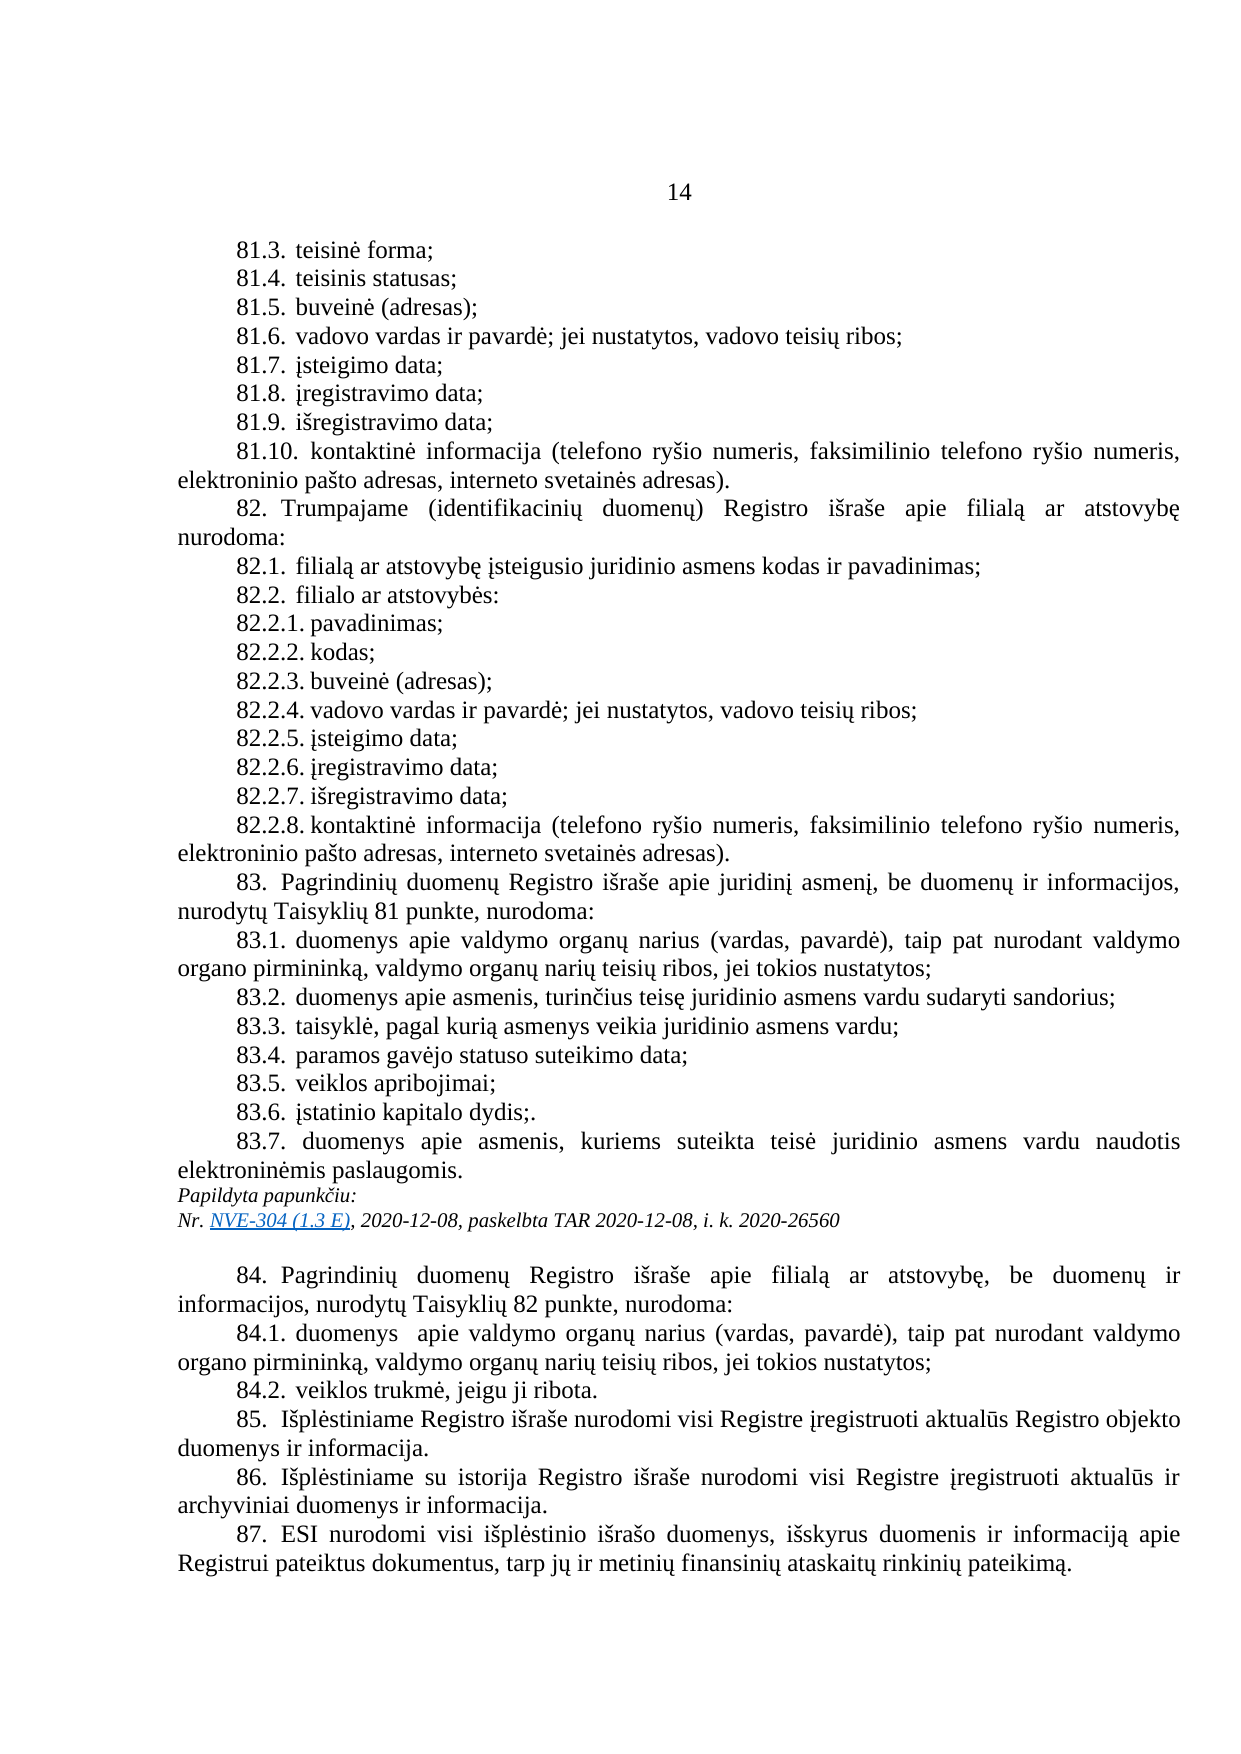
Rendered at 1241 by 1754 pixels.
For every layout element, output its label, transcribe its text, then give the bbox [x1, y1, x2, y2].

text 83.7. duomenys apie asmenis, kuriems suteikta teisė juridinio asmens vardu naudotis elektroninėmis paslaugomis. [177, 1126, 1181, 1183]
text 84.2. veiklos trukmė, jeigu ji ribota. [177, 1375, 1181, 1404]
text 81.7. įsteigimo data; [177, 350, 1181, 378]
text 81.9. išregistravimo data; [177, 407, 1181, 436]
text 82.2.6. įregistravimo data; [177, 752, 1181, 781]
text 83.1. duomenys apie valdymo organų narius (vardas, pavardė), taip pat nurodant valdymo organo pirmininką, valdymo organų narių teisių ribos, jei tokios nustatytos; [177, 925, 1181, 982]
text 82. Trumpajame (identifikacinių duomenų) Registro išraše apie filialą ar atstovybę nurodoma: [177, 493, 1181, 551]
text 81.6. vadovo vardas ir pavardė; jei nustatytos, vadovo teisių ribos; [177, 321, 1181, 350]
text 83.2. duomenys apie asmenis, turinčius teisę juridinio asmens vardu sudaryti sandorius; [177, 982, 1181, 1011]
text 82.2.5. įsteigimo data; [177, 723, 1181, 752]
text 83.5. veiklos apribojimai; [177, 1068, 1181, 1097]
text 82.2.4. vadovo vardas ir pavardė; jei nustatytos, vadovo teisių ribos; [177, 695, 1181, 723]
text 84. Pagrindinių duomenų Registro išraše apie filialą ar atstovybę, be duomenų ir informacijos, nurodytų Taisyklių 82 punkte, nurodoma: [177, 1260, 1181, 1318]
text 84.1. duomenys apie valdymo organų narius (vardas, pavardė), taip pat nurodant valdymo organo pirmininką, valdymo organų narių teisių ribos, jei tokios nustatytos; [177, 1318, 1181, 1375]
text 83.4. paramos gavėjo statuso suteikimo data; [177, 1040, 1181, 1068]
text 81.4. teisinis statusas; [177, 263, 1181, 292]
text 82.2. filialo ar atstovybės: [177, 580, 1181, 608]
text 85. Išplėstiniame Registro išraše nurodomi visi Registre įregistruoti aktualūs Registro objekto duomenys ir informacija. [177, 1404, 1181, 1462]
text 86. Išplėstiniame su istorija Registro išraše nurodomi visi Registre įregistruoti aktualūs ir archyviniai duomenys ir informacija. [177, 1462, 1181, 1519]
text 87. ESI nurodomi visi išplėstinio išrašo duomenys, išskyrus duomenis ir informaciją apie Registrui pateiktus dokumentus, tarp jų ir metinių finansinių ataskaitų rinkinių pateikimą. [177, 1519, 1181, 1577]
text 82.2.1. pavadinimas; [177, 608, 1181, 637]
text 83. Pagrindinių duomenų Registro išraše apie juridinį asmenį, be duomenų ir informacijos, nurodytų Taisyklių 81 punkte, nurodoma: [177, 867, 1181, 925]
text 82.2.7. išregistravimo data; [177, 781, 1181, 810]
text 82.1. filialą ar atstovybę įsteigusio juridinio asmens kodas ir pavadinimas; [177, 551, 1181, 580]
text 83.3. taisyklė, pagal kurią asmenys veikia juridinio asmens vardu; [177, 1011, 1181, 1040]
text 81.5. buveinė (adresas); [177, 292, 1181, 321]
text Papildyta papunkčiu: [177, 1183, 1181, 1207]
text Nr. NVE-304 (1.3 E), 2020-12-08, paskelbta TAR 2020-12-08, i. k. 2020-26560 [177, 1207, 1181, 1232]
text 81.8. įregistravimo data; [177, 378, 1181, 407]
text 82.2.2. kodas; [177, 637, 1181, 666]
text 83.6. įstatinio kapitalo dydis;. [177, 1097, 1181, 1126]
text 81.3. teisinė forma; [177, 235, 1181, 263]
text 82.2.8. kontaktinė informacija (telefono ryšio numeris, faksimilinio telefono ryšio numeris, elektroninio pašto adresas, interneto svetainės adresas). [177, 810, 1181, 867]
text 82.2.3. buveinė (adresas); [177, 666, 1181, 695]
text 81.10. kontaktinė informacija (telefono ryšio numeris, faksimilinio telefono ryšio numeris, elektroninio pašto adresas, interneto svetainės adresas). [177, 436, 1181, 493]
